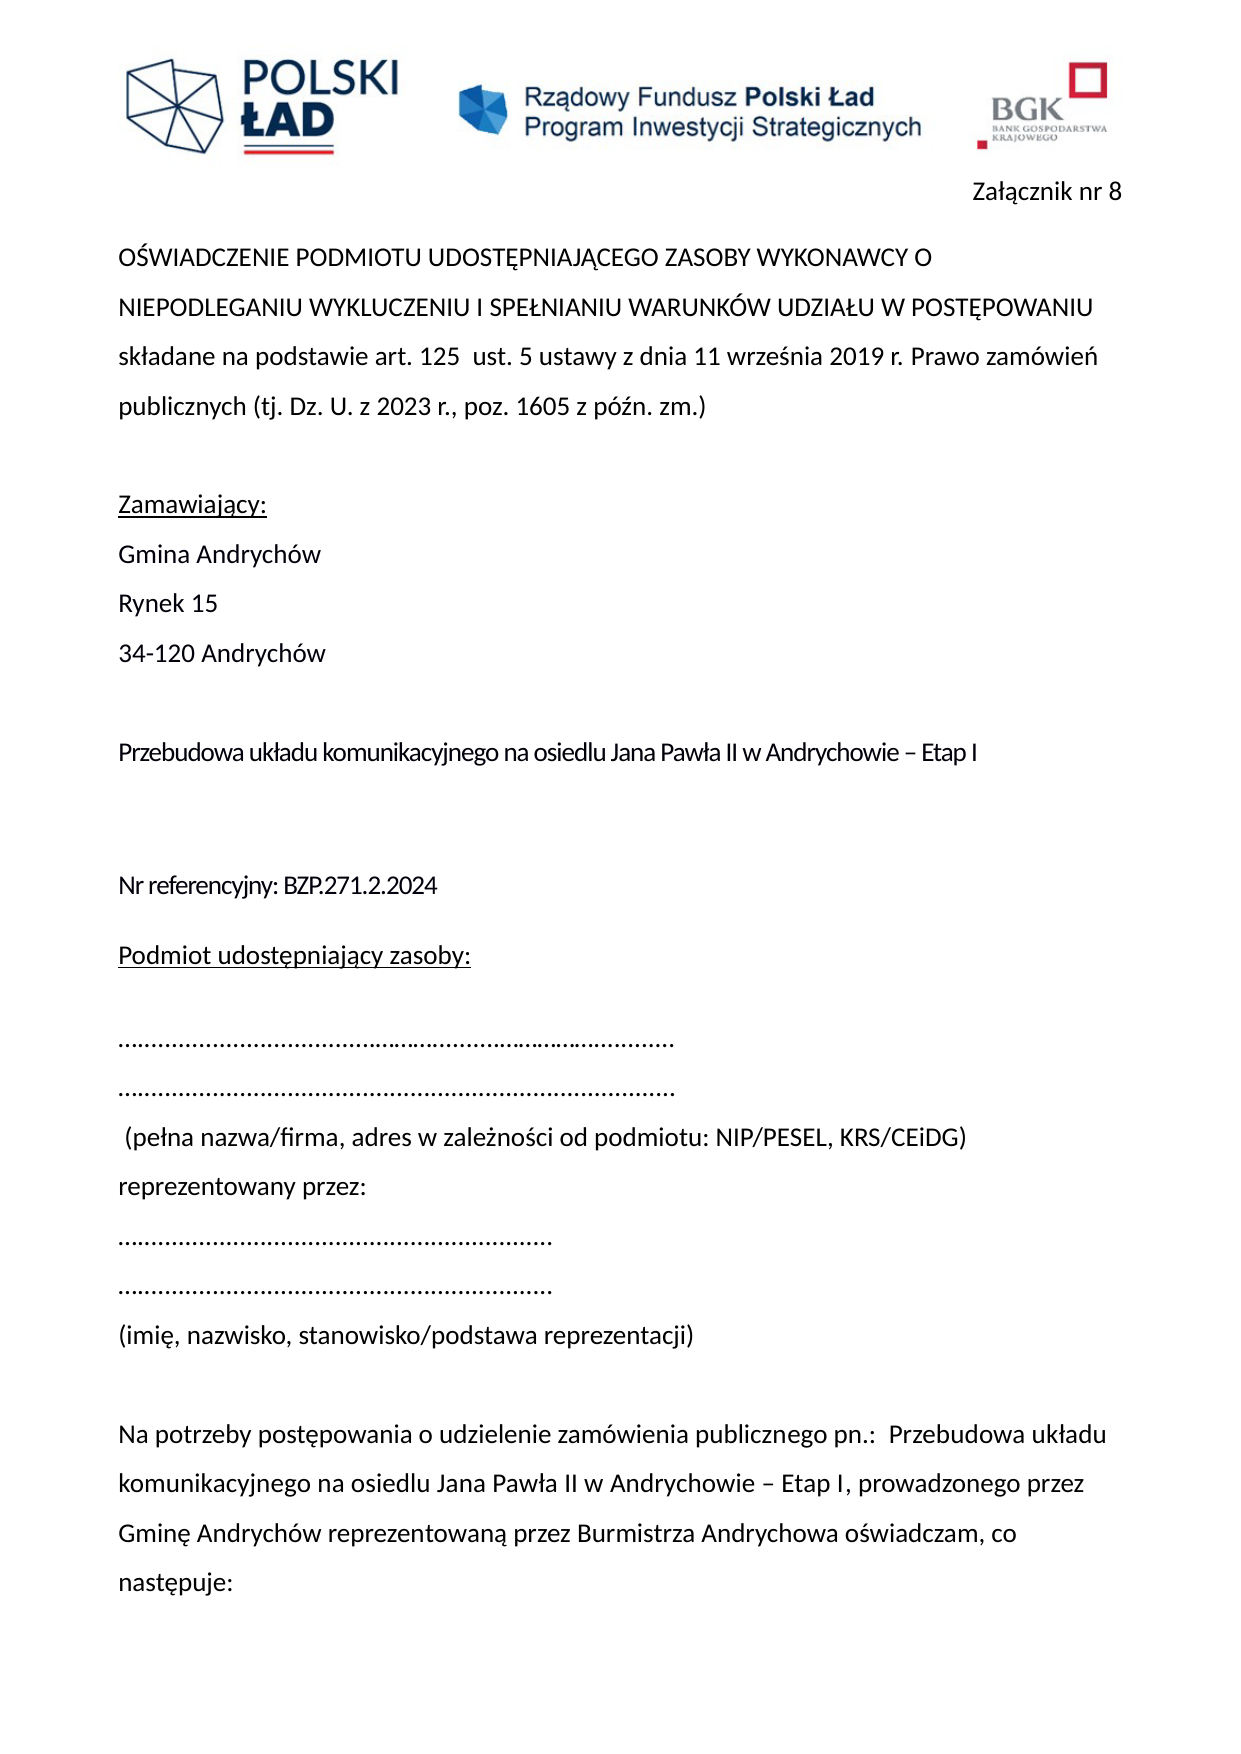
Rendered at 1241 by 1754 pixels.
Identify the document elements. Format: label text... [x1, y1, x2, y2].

text …............................................................................... [118, 1071, 1122, 1103]
text Załącznik nr 8 [118, 175, 1122, 207]
text reprezentowany przez: [118, 1169, 1122, 1202]
text (imię, nazwisko, stanowisko/podstawa reprezentacji) [118, 1318, 1122, 1351]
text Rynek 15 [118, 587, 1122, 620]
text Gmina Andrychów [118, 537, 1122, 570]
text OŚWIADCZENIE PODMIOTU UDOSTĘPNIAJĄCEGO ZASOBY WYKONAWCY O NIEPODLEGANIU WYKLUCZENIU I SPEŁNIANIU WARUNKÓW UDZIAŁU W POSTĘPOWANIU składane na podstawie art. 125 ust. 5 ustawy z dnia 11 września 2019 r. Prawo zamówień publicznych (tj. Dz. U. z 2023 r., poz. 1605 z późn. zm.) [118, 240, 1122, 422]
text Podmiot udostępniający zasoby: [118, 938, 1122, 972]
text 34-120 Andrychów [118, 636, 1122, 669]
text …...................................………..........……………............ [118, 1021, 1122, 1054]
text (pełna nazwa/firma, adres w zależności od podmiotu: NIP/PESEL, KRS/CEiDG) [118, 1120, 1122, 1153]
list Przebudowa układu komunikacyjnego na osiedlu Jana Pawła II w Andrychowie – Etap I [118, 735, 1122, 768]
text Na potrzeby postępowania o udzielenie zamówienia publicznego pn.: Przebudowa układu komunikacyjnego na osiedlu Jana Pawła II w Andrychowie – Etap I, prowadzonego przez Gminę Andrychów reprezentowaną przez Burmistrza Andrychowa oświadczam, co następuje: [118, 1417, 1122, 1598]
text …............................................................. [118, 1219, 1122, 1252]
text …............................................................. [118, 1268, 1122, 1301]
text Zamawiający: [118, 488, 1122, 521]
text Nr referencyjny: BZP.271.2.2024 [118, 868, 1122, 901]
picture [118, 46, 1123, 175]
